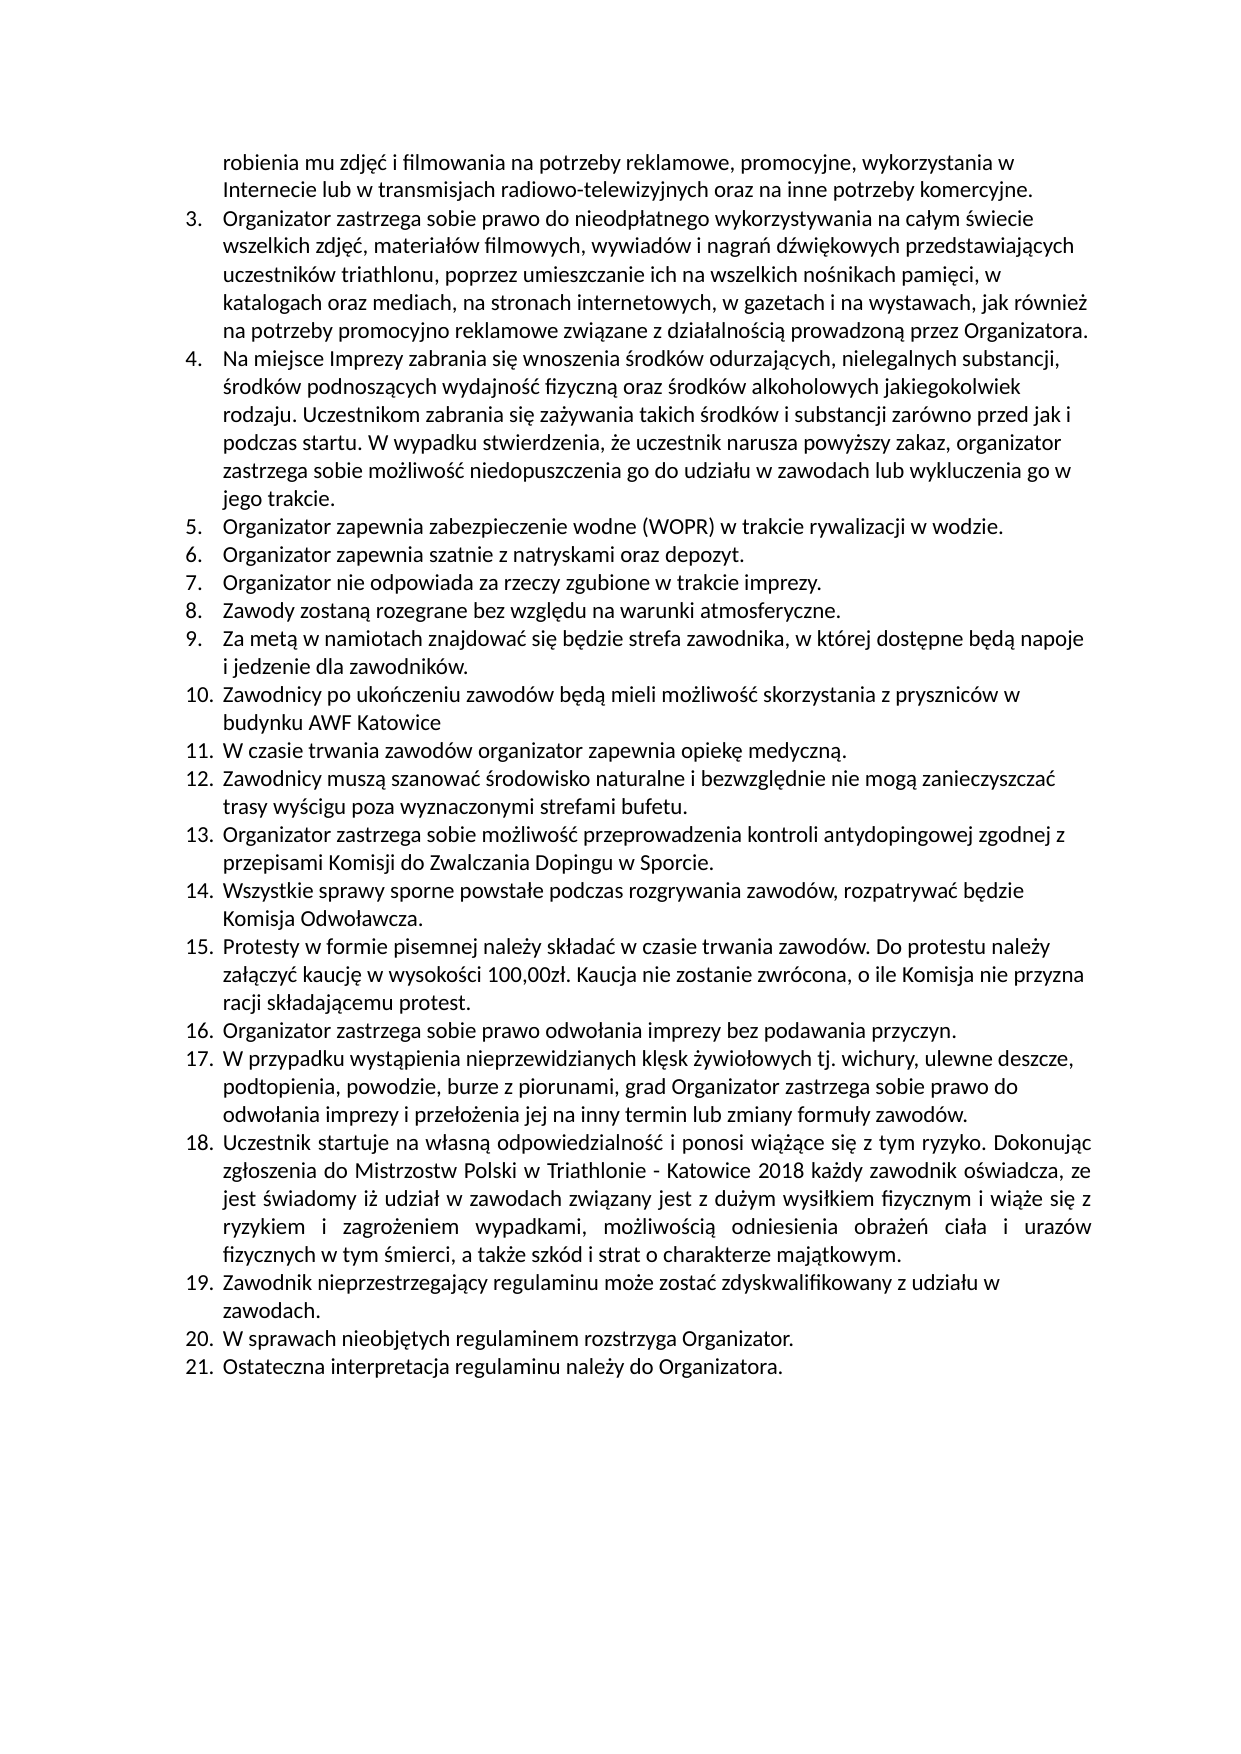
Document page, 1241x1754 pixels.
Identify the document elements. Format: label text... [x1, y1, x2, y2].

list Protesty w formie pisemnej należy składać w czasie trwania zawodów. Do protestu należy załączyć kaucję w wysokości 100,00zł. Kaucja nie zostanie zwrócona, o ile Komisja nie przyzna racji składającemu protest. [185, 932, 1093, 1016]
list Organizator nie odpowiada za rzeczy zgubione w trakcie imprezy. [185, 568, 1093, 596]
text środków podnoszących wydajność fizyczną oraz środków alkoholowych jakiegokolwiek rodzaju. Uczestnikom zabrania się zażywania takich środków i substancji zarówno przed jak i podczas startu. W wypadku stwierdzenia, że uczestnik narusza powyższy zakaz, organizator zastrzega sobie możliwość niedopuszczenia go do udziału w zawodach lub wykluczenia go w jego trakcie. [223, 372, 1093, 512]
list Zawodnicy po ukończeniu zawodów będą mieli możliwość skorzystania z pryszniców w budynku AWF Katowice [185, 680, 1093, 736]
list Organizator zapewnia szatnie z natryskami oraz depozyt. [185, 540, 1093, 568]
list robienia mu zdjęć i filmowania na potrzeby reklamowe, promocyjne, wykorzystania w Internecie lub w transmisjach radiowo-telewizyjnych oraz na inne potrzeby komercyjne. [185, 148, 1093, 204]
list Zawody zostaną rozegrane bez względu na warunki atmosferyczne. [185, 596, 1093, 624]
list Organizator zastrzega sobie prawo odwołania imprezy bez podawania przyczyn. [185, 1016, 1093, 1044]
list Zawodnik nieprzestrzegający regulaminu może zostać zdyskwalifikowany z udziału w zawodach. [185, 1268, 1093, 1324]
list Uczestnik startuje na własną odpowiedzialność i ponosi wiążące się z tym ryzyko. Dokonując zgłoszenia do Mistrzostw Polski w Triathlonie - Katowice 2018 każdy zawodnik oświadcza, ze jest świadomy iż udział w zawodach związany jest z dużym wysiłkiem fizycznym i wiąże się z ryzykiem i zagrożeniem wypadkami, możliwością odniesienia obrażeń ciała i urazów fizycznych w tym śmierci, a także szkód i strat o charakterze majątkowym. [185, 1128, 1093, 1268]
list Wszystkie sprawy sporne powstałe podczas rozgrywania zawodów, rozpatrywać będzie Komisja Odwoławcza. [185, 876, 1093, 932]
list Za metą w namiotach znajdować się będzie strefa zawodnika, w której dostępne będą napoje i jedzenie dla zawodników. [185, 624, 1093, 680]
list W sprawach nieobjętych regulaminem rozstrzyga Organizator. [185, 1324, 1093, 1352]
list W czasie trwania zawodów organizator zapewnia opiekę medyczną. [185, 736, 1093, 764]
list Organizator zastrzega sobie prawo do nieodpłatnego wykorzystywania na całym świecie wszelkich zdjęć, materiałów filmowych, wywiadów i nagrań dźwiękowych przedstawiających uczestników triathlonu, poprzez umieszczanie ich na wszelkich nośnikach pamięci, w katalogach oraz mediach, na stronach internetowych, w gazetach i na wystawach, jak również na potrzeby promocyjno reklamowe związane z działalnością prowadzoną przez Organizatora. [185, 204, 1093, 344]
list Organizator zapewnia zabezpieczenie wodne (WOPR) w trakcie rywalizacji w wodzie. [185, 512, 1093, 540]
list Organizator zastrzega sobie możliwość przeprowadzenia kontroli antydopingowej zgodnej z przepisami Komisji do Zwalczania Dopingu w Sporcie. [185, 820, 1093, 876]
list Zawodnicy muszą szanować środowisko naturalne i bezwzględnie nie mogą zanieczyszczać trasy wyścigu poza wyznaczonymi strefami bufetu. [185, 764, 1093, 820]
list Ostateczna interpretacja regulaminu należy do Organizatora. [185, 1352, 1093, 1381]
list W przypadku wystąpienia nieprzewidzianych klęsk żywiołowych tj. wichury, ulewne deszcze, podtopienia, powodzie, burze z piorunami, grad Organizator zastrzega sobie prawo do odwołania imprezy i przełożenia jej na inny termin lub zmiany formuły zawodów. [185, 1044, 1093, 1128]
list Na miejsce Imprezy zabrania się wnoszenia środków odurzających, nielegalnych substancji, [185, 344, 1093, 372]
